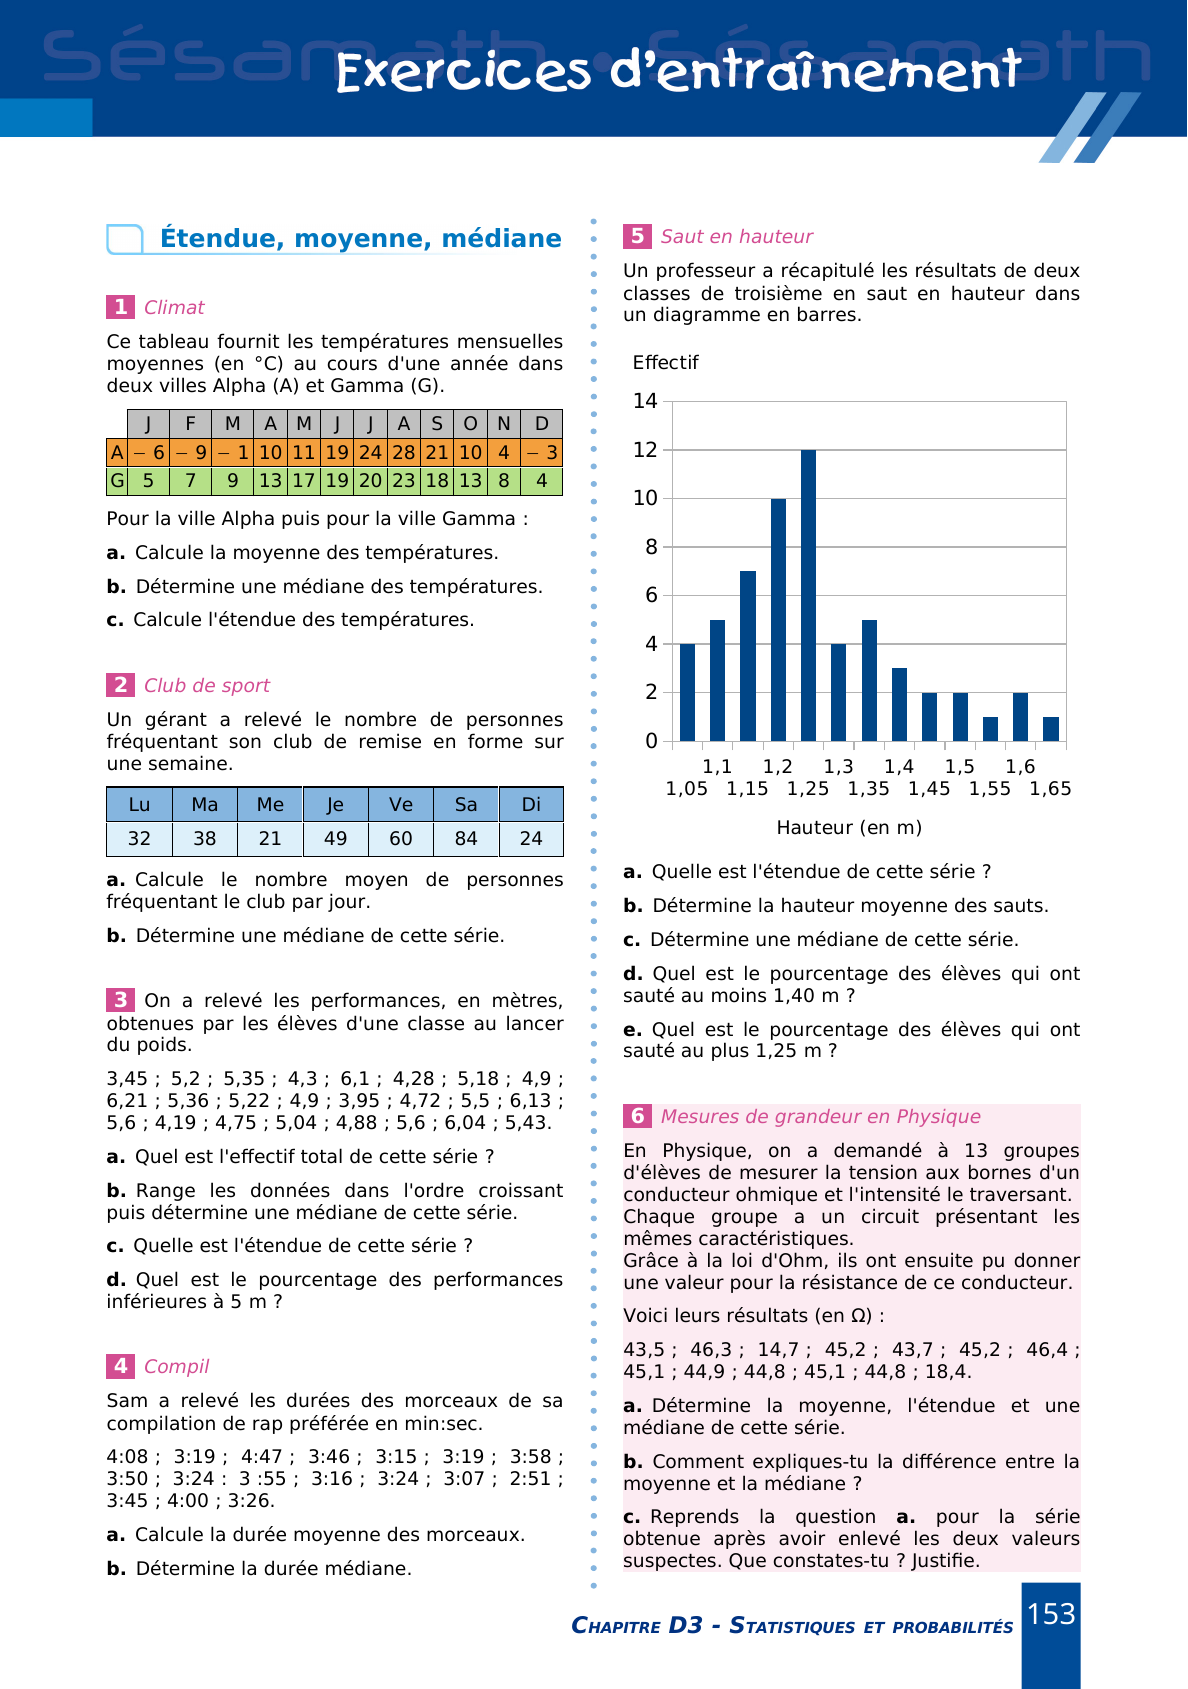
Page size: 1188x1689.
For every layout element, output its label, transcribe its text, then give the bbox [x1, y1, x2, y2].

table_cell 49 [304, 823, 368, 856]
list Saut en hauteur [652, 224, 1081, 249]
list Détermine la moyenne, l'étendue et une médiane de cette série. [623, 1395, 1081, 1439]
table_header M [212, 410, 253, 438]
table_cell 5 [128, 468, 169, 495]
list Range les données dans l'ordre croissant puis détermine une médiane de cette série. [106, 1179, 564, 1223]
table_cell 28 [388, 439, 420, 466]
list Comment expliques-tu la différence entre la moyenne et la médiane ? [623, 1451, 1081, 1494]
table_cell − 3 [521, 439, 562, 466]
table_cell − 1 [212, 439, 253, 466]
table_header O [454, 410, 487, 438]
table_cell − 6 [128, 439, 169, 466]
table_cell 11 [288, 439, 320, 466]
picture [106, 224, 517, 255]
table_header J [321, 410, 353, 438]
list Sam a relevé les durées des morceaux de sa compilation de rap préférée en min:sec. [106, 1390, 564, 1434]
table_cell − 9 [170, 439, 211, 466]
table_cell G [107, 468, 127, 495]
table_header D [521, 410, 562, 438]
table_cell 13 [254, 468, 287, 495]
table_cell 19 [321, 439, 353, 466]
table_header Sa [434, 788, 498, 821]
list Mesures de grandeur en Physique [652, 1104, 1081, 1128]
list On a relevé les performances, en mètres, obtenues par les élèves d'une classe au lancer du poids. [106, 988, 564, 1056]
table_cell 23 [388, 468, 420, 495]
list Détermine la hauteur moyenne des sauts. [623, 895, 1081, 917]
table_cell 32 [107, 823, 172, 856]
list Détermine une médiane de cette série. [623, 929, 1081, 951]
table_cell 4 [488, 439, 520, 466]
table_header F [170, 410, 211, 438]
table_header Ma [173, 788, 237, 821]
list Calcule la moyenne des températures. [106, 542, 564, 564]
table_header A [388, 410, 420, 438]
list Voici leurs résultats (en Ω) : [623, 1305, 1081, 1327]
list Détermine une médiane des températures. [106, 576, 564, 598]
list Compil [135, 1354, 564, 1379]
list Pour la ville Alpha puis pour la ville Gamma : [106, 508, 564, 530]
list Quelle est l'étendue de cette série ? [623, 861, 1081, 883]
list Ce tableau fournit les températures mensuelles moyennes (en °C) au cours d'une année dans deux villes Alpha (A) et Gamma (G). [106, 331, 564, 397]
list Détermine la durée médiane. [106, 1558, 564, 1579]
table_cell 21 [238, 823, 302, 856]
table_cell 9 [212, 468, 253, 495]
table_cell 17 [288, 468, 320, 495]
table_header J [128, 410, 169, 438]
text 3,45 ; 5,2 ; 5,35 ; 4,3 ; 6,1 ; 4,28 ; 5,18 ; 4,9 ; 6,21 ; 5,36 ; 5,22 ; 4,9 ; 3,95 ; 4,72 ; 5,5 ; 6,13 ; 5,6 ; 4,19 ; 4,75 ; 5,04 ; 4,88 ; 5,6 ; 6,04 ; 5,43. [106, 1068, 564, 1134]
list Climat [135, 295, 564, 319]
text Un professeur a récapitulé les résultats de deux classes de troisième en saut en hauteur dans un diagramme en barres. [623, 260, 1081, 326]
list Un gérant a relevé le nombre de personnes fréquentant son club de remise en forme sur une semaine. [106, 709, 564, 775]
table_header [106, 409, 127, 438]
list Calcule le nombre moyen de personnes fréquentant le club par jour. [106, 869, 564, 913]
text 4:08 ; 3:19 ; 4:47 ; 3:46 ; 3:15 ; 3:19 ; 3:58 ; 3:50 ; 3:24 : 3 :55 ; 3:16 ; 3:24 ; 3:07 ; 2:51 ; 3:45 ; 4:00 ; 3:26. [106, 1446, 564, 1512]
list Détermine une médiane de cette série. [106, 925, 564, 947]
table_cell 20 [354, 468, 387, 495]
list Quelle est l'étendue de cette série ? [106, 1235, 564, 1257]
table_cell 60 [369, 823, 433, 856]
table_header Me [238, 788, 302, 821]
table_header J [354, 410, 387, 438]
table_cell 21 [421, 439, 453, 466]
list étendue, moyenne, médiane [517, 224, 564, 254]
table_header M [288, 410, 320, 438]
table_cell 38 [173, 823, 237, 856]
list Club de sport [135, 673, 564, 697]
table_cell 13 [454, 468, 487, 495]
table_cell 10 [254, 439, 287, 466]
table_header S [421, 410, 453, 438]
table_header Ve [369, 788, 433, 821]
table_cell 19 [321, 468, 353, 495]
list Quel est le pourcentage des élèves qui ont sauté au moins 1,40 m ? [623, 963, 1081, 1007]
table_header Je [304, 788, 368, 821]
picture [0, 0, 1187, 163]
table_header Lu [107, 788, 172, 821]
table_cell 24 [354, 439, 387, 466]
table_cell 18 [421, 468, 453, 495]
table_header Di [500, 788, 563, 821]
table_cell 8 [488, 468, 520, 495]
table_cell 10 [454, 439, 487, 466]
list Reprends la question a. pour la série obtenue après avoir enlevé les deux valeurs suspectes. Que constates-tu ? Justifie. [623, 1506, 1081, 1572]
table_header N [488, 410, 520, 438]
table_cell A [107, 439, 127, 466]
table_cell 4 [521, 468, 562, 495]
table_cell 7 [170, 468, 211, 495]
table_header A [254, 410, 287, 438]
list Quel est le pourcentage des performances inférieures à 5 m ? [106, 1269, 564, 1313]
list Calcule la durée moyenne des morceaux. [106, 1524, 564, 1546]
list En Physique, on a demandé à 13 groupes d'élèves de mesurer la tension aux bornes d'un conducteur ohmique et l'intensité le traversant. Chaque groupe a un circuit présentant les mêmes caractéristiques. Grâce à la loi d'Ohm, ils ont ensuite pu donner une valeur pour la résistance de ce conducteur. [623, 1140, 1081, 1294]
table_cell 24 [500, 823, 563, 856]
list Quel est l'effectif total de cette série ? [106, 1146, 564, 1168]
list 43,5 ; 46,3 ; 14,7 ; 45,2 ; 43,7 ; 45,2 ; 46,4 ; 45,1 ; 44,9 ; 44,8 ; 45,1 ; 44,8 ; 18,4. [623, 1339, 1081, 1383]
list Quel est le pourcentage des élèves qui ont sauté au plus 1,25 m ? [623, 1018, 1081, 1062]
table_cell 84 [434, 823, 498, 856]
list Calcule l'étendue des températures. [106, 609, 564, 631]
